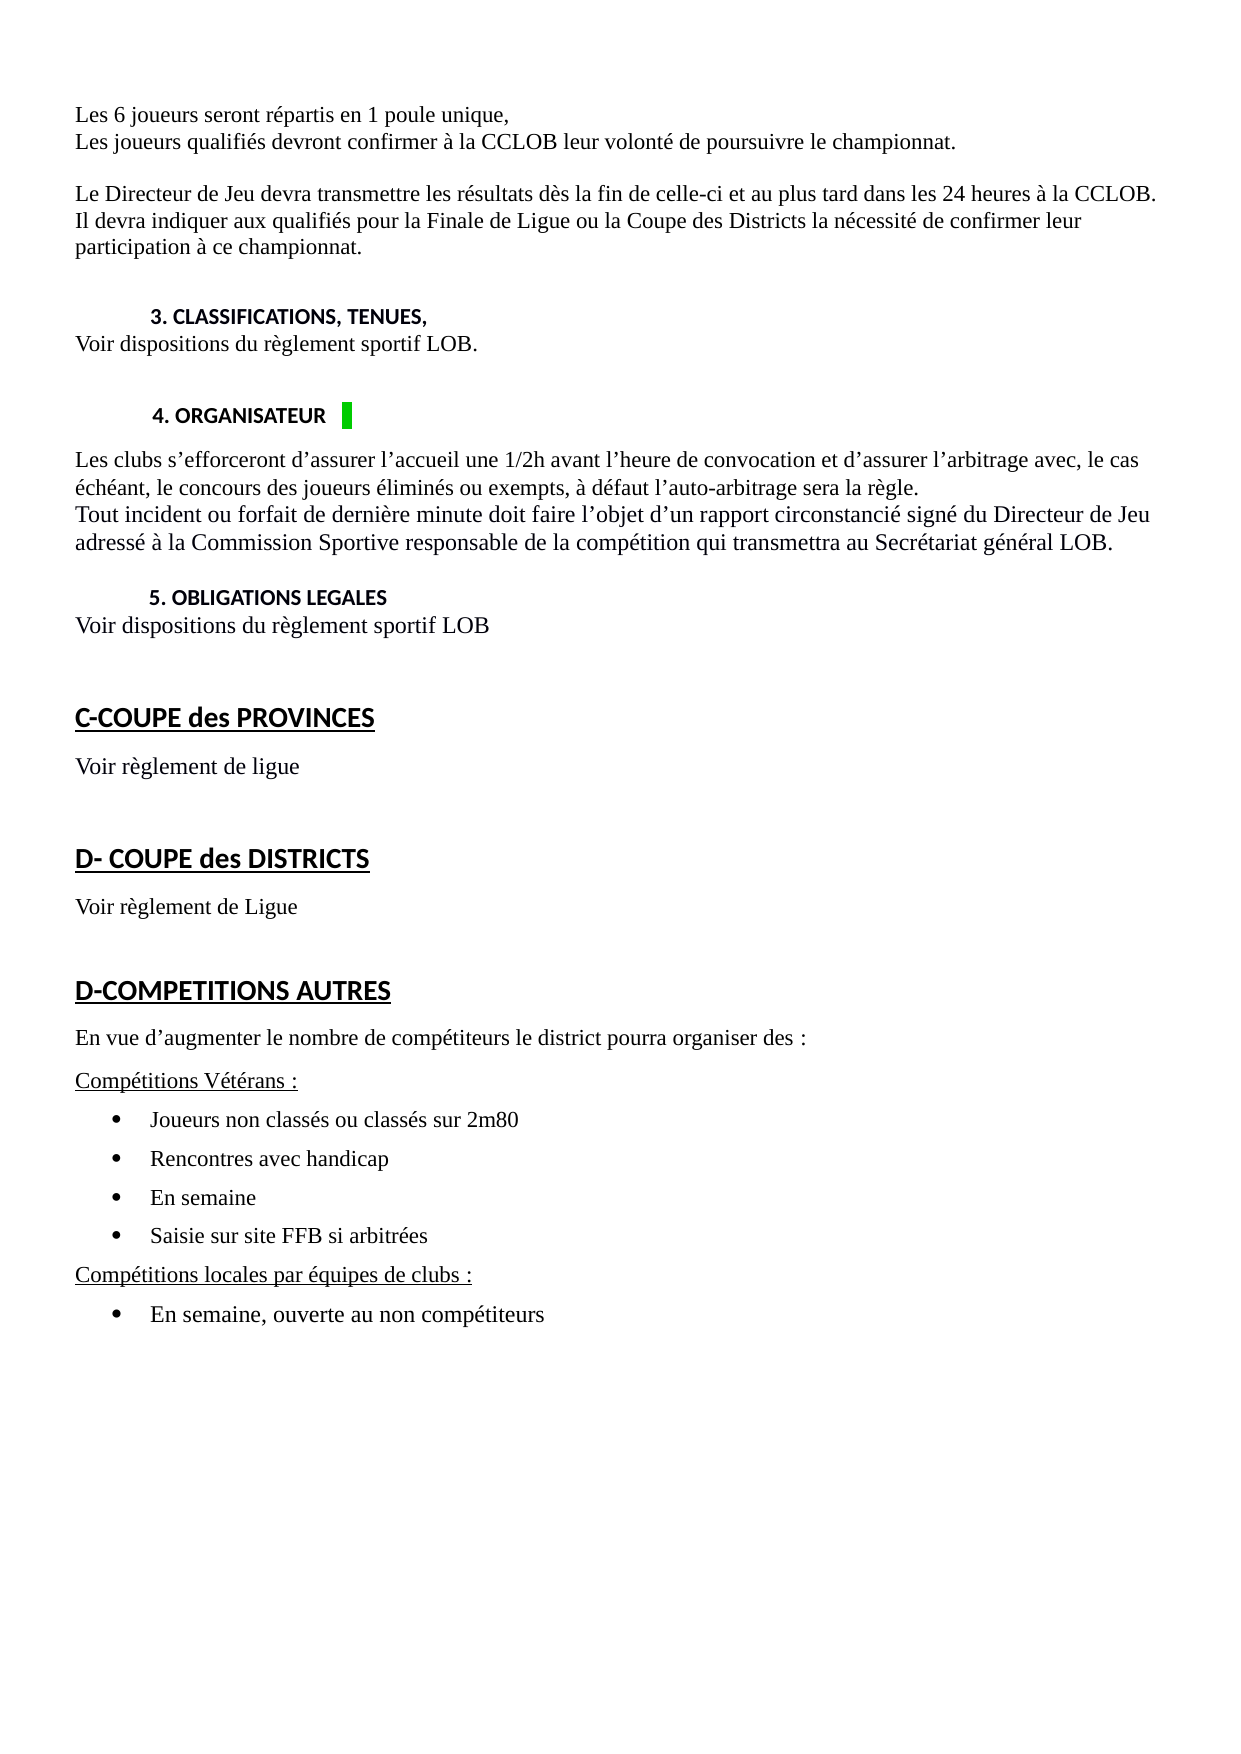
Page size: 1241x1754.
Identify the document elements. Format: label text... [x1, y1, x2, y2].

text Voir dispositions du règlement sportif LOB [75, 611, 1165, 639]
list En semaine, ouverte au non compétiteurs [112, 1300, 1165, 1328]
list Saisie sur site FFB si arbitrées [112, 1222, 1165, 1249]
list Joueurs non classés ou classés sur 2m80 [112, 1106, 1165, 1132]
text Compétitions locales par équipes de clubs : [75, 1261, 1165, 1288]
text Les 6 joueurs seront répartis en 1 poule unique, [75, 101, 1165, 128]
text Voir règlement de ligue [75, 752, 1165, 779]
text 5. OBLIGATIONS LEGALES [75, 583, 1165, 611]
list En semaine [112, 1184, 1165, 1210]
text Voir règlement de Ligue [75, 893, 1165, 919]
text Compétitions Vétérans : [75, 1067, 1165, 1093]
text C-COUPE des PROVINCES [75, 699, 1165, 735]
list Rencontres avec handicap [112, 1145, 1165, 1171]
list 4. ORGANISATEUR [75, 402, 1165, 429]
text Voir dispositions du règlement sportif LOB. [75, 331, 1165, 357]
text D- COUPE des DISTRICTS [75, 840, 1165, 876]
text Le Directeur de Jeu devra transmettre les résultats dès la fin de celle-ci et au plus tard dans les 24 heures à la CCLOB. Il devra indiquer aux qualifiés pour la Finale de Ligue ou la Coupe des Districts la nécessité de confirmer leur participation à ce championnat. [75, 180, 1165, 259]
text Tout incident ou forfait de dernière minute doit faire l’objet d’un rapport circonstancié signé du Directeur de Jeu adressé à la Commission Sportive responsable de la compétition qui transmettra au Secrétariat général LOB. [75, 500, 1165, 555]
text En vue d’augmenter le nombre de compétiteurs le district pourra organiser des : [75, 1024, 1165, 1050]
text Les joueurs qualifiés devront confirmer à la CCLOB leur volonté de poursuivre le championnat. [75, 128, 1165, 154]
text 3. CLASSIFICATIONS, TENUES, [150, 302, 1165, 331]
text D-COMPETITIONS AUTRES [75, 972, 1165, 1007]
text Les clubs s’efforceront d’assurer l’accueil une 1/2h avant l’heure de convocation et d’assurer l’arbitrage avec, le cas échéant, le concours des joueurs éliminés ou exempts, à défaut l’auto-arbitrage sera la règle. [75, 446, 1165, 500]
